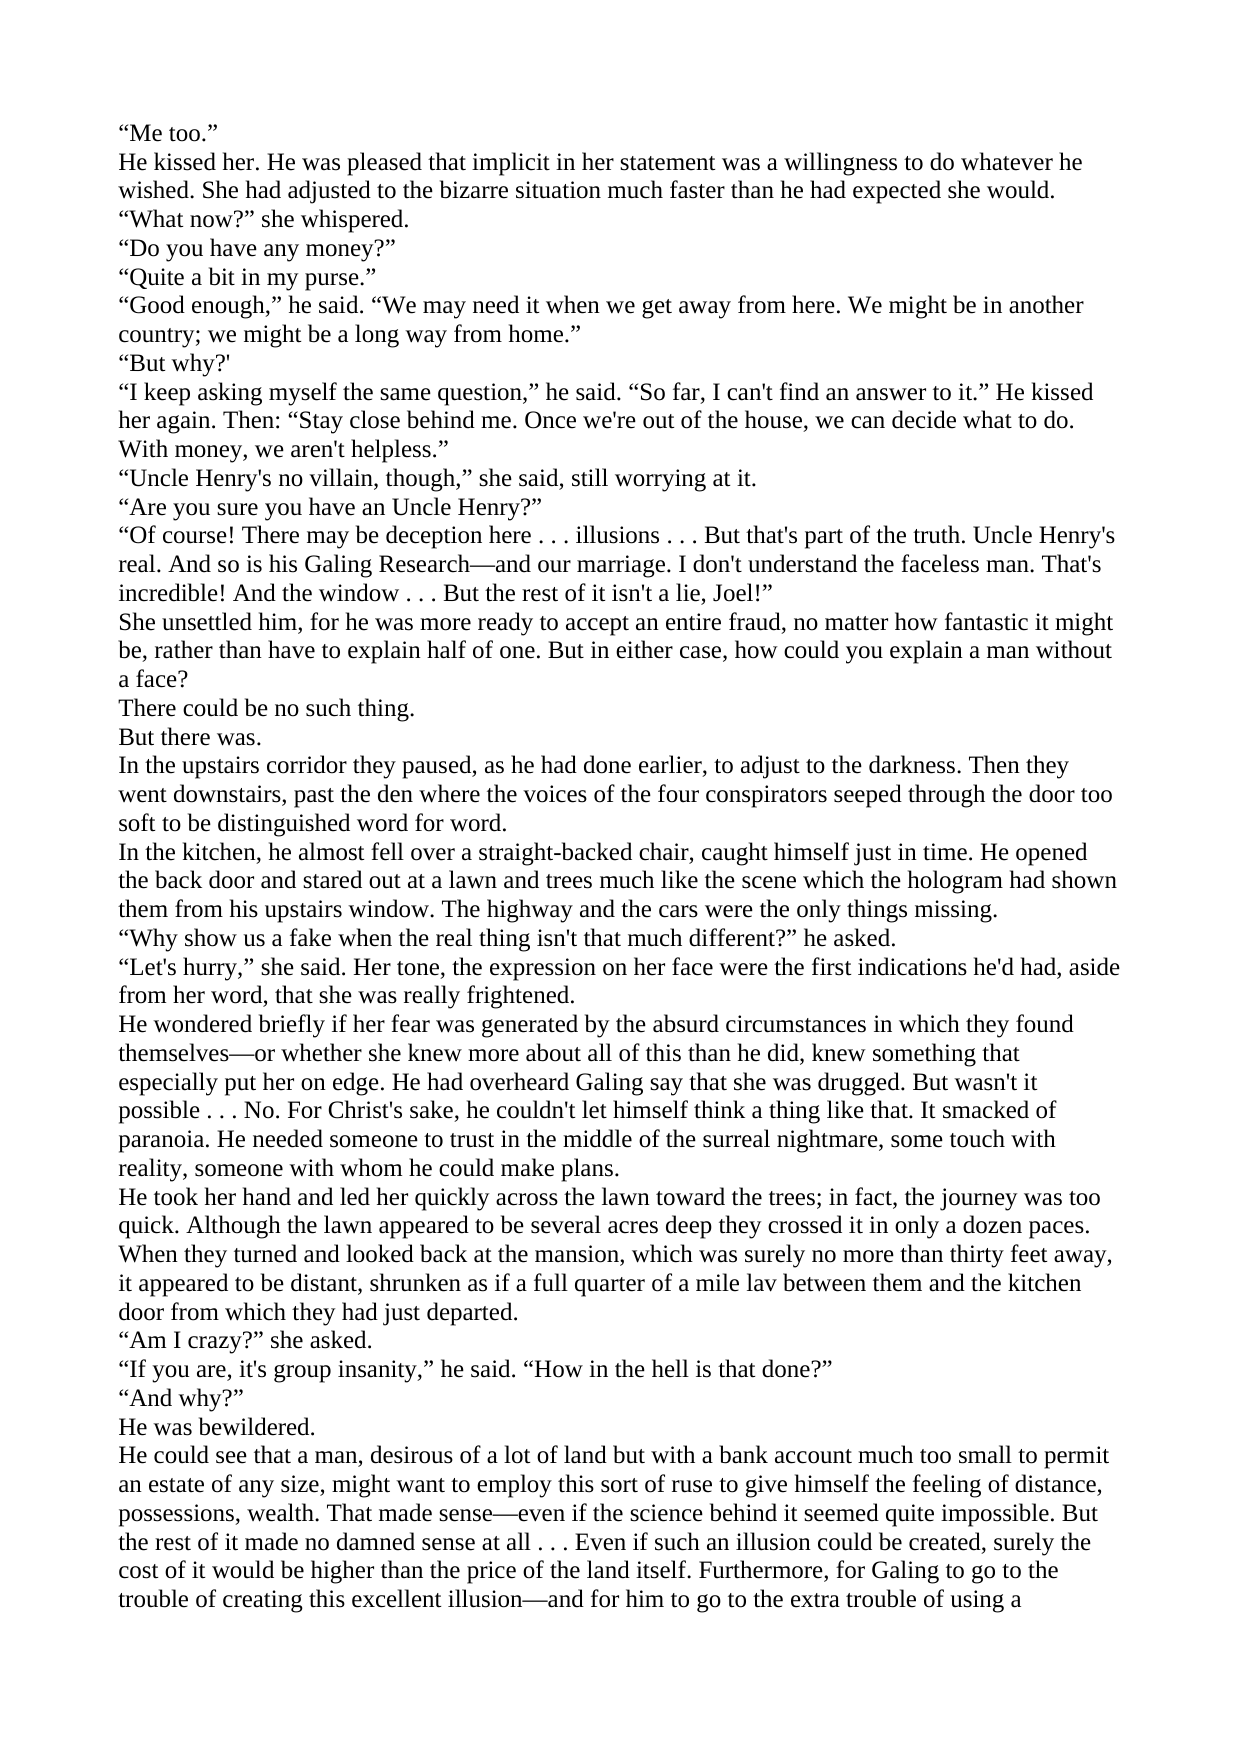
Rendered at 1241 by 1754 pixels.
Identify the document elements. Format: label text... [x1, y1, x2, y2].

text He kissed her. He was pleased that implicit in her statement was a willingness to do whatever he wished. She had adjusted to the bizarre situation much faster than he had expected she would. [118, 147, 1122, 204]
text “Do you have any money?” [118, 233, 1122, 262]
text “Let's hurry,” she said. Her tone, the expression on her face were the first indications he'd had, aside from her word, that she was really frightened. [118, 952, 1122, 1009]
text “Of course! There may be deception here . . . illusions . . . But that's part of the truth. Uncle Henry's real. And so is his Galing Research—and our marriage. I don't understand the faceless man. That's incredible! And the window . . . But the rest of it isn't a lie, Joel!” [118, 521, 1122, 607]
text “Uncle Henry's no villain, though,” she said, still worrying at it. [118, 463, 1122, 492]
text He wondered briefly if her fear was generated by the absurd circumstances in which they found themselves—or whether she knew more about all of this than he did, knew something that especially put her on edge. He had overheard Galing say that she was drugged. But wasn't it possible . . . No. For Christ's sake, he couldn't let himself think a thing like that. It smacked of paranoia. He needed someone to trust in the middle of the surreal nightmare, some touch with reality, someone with whom he could make plans. [118, 1009, 1122, 1182]
text He was bewildered. [118, 1412, 1122, 1441]
text But there was. [118, 722, 1122, 751]
text “But why?' [118, 348, 1122, 377]
text He could see that a man, desirous of a lot of land but with a bank account much too small to permit an estate of any size, might want to employ this sort of ruse to give himself the feeling of distance, possessions, wealth. That made sense—even if the science behind it seemed quite impossible. But the rest of it made no damned sense at all . . . Even if such an illusion could be created, surely the cost of it would be higher than the price of the land itself. Furthermore, for Galing to go to the trouble of creating this excellent illusion—and for him to go to the extra trouble of using a [118, 1441, 1122, 1613]
text “Are you sure you have an Uncle Henry?” [118, 492, 1122, 521]
text She unsettled him, for he was more ready to accept an entire fraud, no matter how fantastic it might be, rather than have to explain half of one. But in either case, how could you explain a man without a face? [118, 607, 1122, 693]
text “I keep asking myself the same question,” he said. “So far, I can't find an answer to it.” He kissed her again. Then: “Stay close behind me. Once we're out of the house, we can decide what to do. With money, we aren't helpless.” [118, 377, 1122, 463]
text In the upstairs corridor they paused, as he had done earlier, to adjust to the darkness. Then they went downstairs, past the den where the voices of the four conspirators seeped through the door too soft to be distinguished word for word. [118, 751, 1122, 837]
text “If you are, it's group insanity,” he said. “How in the hell is that done?” [118, 1354, 1122, 1383]
text “Am I crazy?” she asked. [118, 1326, 1122, 1354]
text “Why show us a fake when the real thing isn't that much different?” he asked. [118, 923, 1122, 952]
text There could be no such thing. [118, 693, 1122, 722]
text “And why?” [118, 1383, 1122, 1412]
text “Me too.” [118, 118, 1122, 147]
text He took her hand and led her quickly across the lawn toward the trees; in fact, the journey was too quick. Although the lawn appeared to be several acres deep they crossed it in only a dozen paces. When they turned and looked back at the mansion, which was surely no more than thirty feet away, it appeared to be distant, shrunken as if a full quarter of a mile lav between them and the kitchen door from which they had just departed. [118, 1182, 1122, 1326]
text “Quite a bit in my purse.” [118, 262, 1122, 291]
text “Good enough,” he said. “We may need it when we get away from here. We might be in another country; we might be a long way from home.” [118, 291, 1122, 348]
text “What now?” she whispered. [118, 204, 1122, 233]
text In the kitchen, he almost fell over a straight-backed chair, caught himself just in time. He opened the back door and stared out at a lawn and trees much like the scene which the hologram had shown them from his upstairs window. The highway and the cars were the only things missing. [118, 837, 1122, 923]
